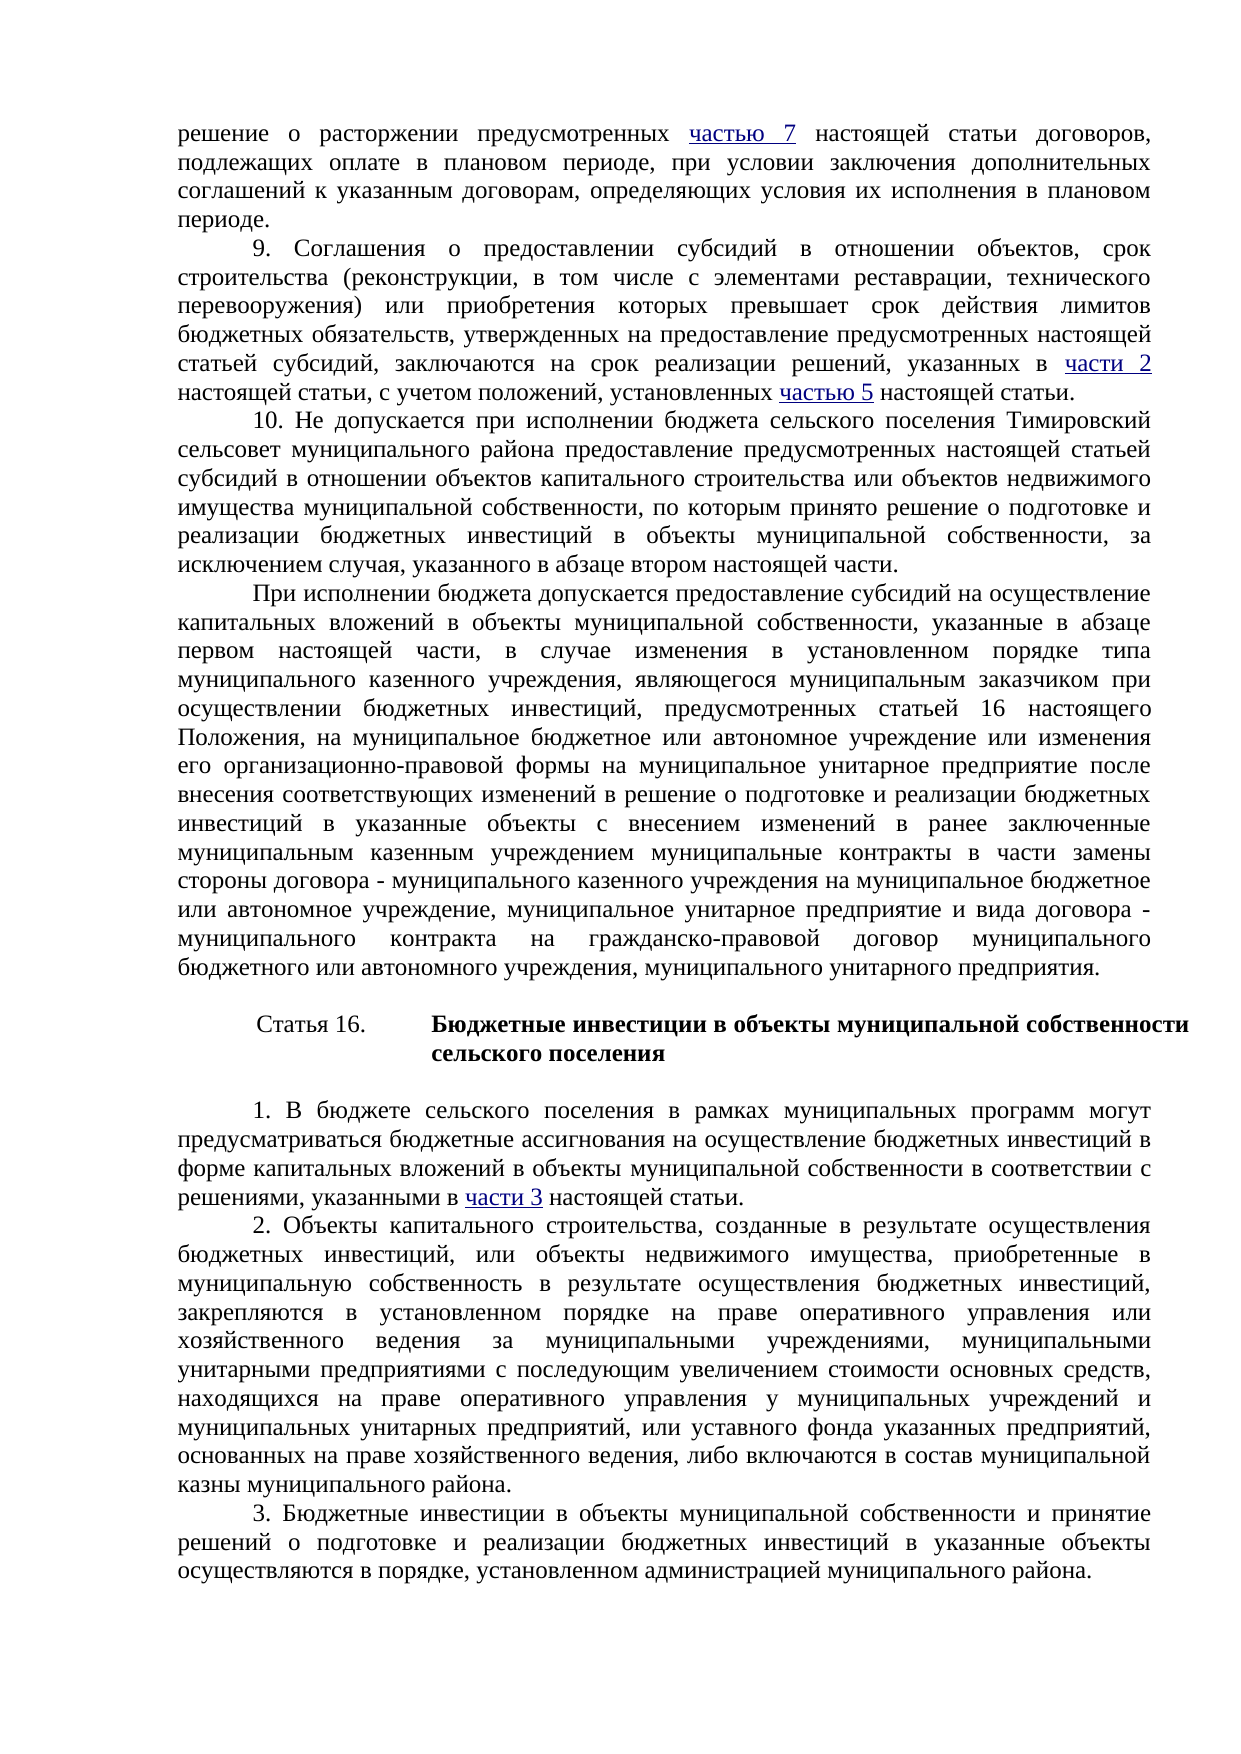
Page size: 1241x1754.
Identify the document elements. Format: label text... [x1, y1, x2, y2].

text 2. Объекты капитального строительства, созданные в результате осуществления бюджетных инвестиций, или объекты недвижимого имущества, приобретенные в муниципальную собственность в результате осуществления бюджетных инвестиций, закрепляются в установленном порядке на праве оперативного управления или хозяйственного ведения за муниципальными учреждениями, муниципальными унитарными предприятиями с последующим увеличением стоимости основных средств, находящихся на праве оперативного управления у муниципальных учреждений и муниципальных унитарных предприятий, или уставного фонда указанных предприятий, основанных на праве хозяйственного ведения, либо включаются в состав муниципальной казны муниципального района. [177, 1211, 1152, 1498]
text 10. Не допускается при исполнении бюджета сельского поселения Тимировский сельсовет муниципального района предоставление предусмотренных настоящей статьей субсидий в отношении объектов капитального строительства или объектов недвижимого имущества муниципальной собственности, по которым принято решение о подготовке и реализации бюджетных инвестиций в объекты муниципальной собственности, за исключением случая, указанного в абзаце втором настоящей части. [177, 406, 1152, 578]
table_header Бюджетные инвестиции в объекты муниципальной собственности сельского поселения [420, 1009, 1201, 1067]
text решение о расторжении предусмотренных частью 7 настоящей статьи договоров, подлежащих оплате в плановом периоде, при условии заключения дополнительных соглашений к указанным договорам, определяющих условия их исполнения в плановом периоде. [177, 118, 1152, 233]
table_header Статья 16. [245, 1009, 420, 1067]
text 1. В бюджете сельского поселения в рамках муниципальных программ могут предусматриваться бюджетные ассигнования на осуществление бюджетных инвестиций в форме капитальных вложений в объекты муниципальной собственности в соответствии с решениями, указанными в части 3 настоящей статьи. [177, 1096, 1152, 1211]
text 9. Соглашения о предоставлении субсидий в отношении объектов, срок строительства (реконструкции, в том числе с элементами реставрации, технического перевооружения) или приобретения которых превышает срок действия лимитов бюджетных обязательств, утвержденных на предоставление предусмотренных настоящей статьей субсидий, заключаются на срок реализации решений, указанных в части 2 настоящей статьи, с учетом положений, установленных частью 5 настоящей статьи. [177, 233, 1152, 406]
text 3. Бюджетные инвестиции в объекты муниципальной собственности и принятие решений о подготовке и реализации бюджетных инвестиций в указанные объекты осуществляются в порядке, установленном администрацией муниципального района. [177, 1498, 1152, 1584]
text При исполнении бюджета допускается предоставление субсидий на осуществление капитальных вложений в объекты муниципальной собственности, указанные в абзаце первом настоящей части, в случае изменения в установленном порядке типа муниципального казенного учреждения, являющегося муниципальным заказчиком при осуществлении бюджетных инвестиций, предусмотренных статьей 16 настоящего Положения, на муниципальное бюджетное или автономное учреждение или изменения его организационно-правовой формы на муниципальное унитарное предприятие после внесения соответствующих изменений в решение о подготовке и реализации бюджетных инвестиций в указанные объекты с внесением изменений в ранее заключенные муниципальным казенным учреждением муниципальные контракты в части замены стороны договора - муниципального казенного учреждения на муниципальное бюджетное или автономное учреждение, муниципальное унитарное предприятие и вида договора - муниципального контракта на гражданско-правовой договор муниципального бюджетного или автономного учреждения, муниципального унитарного предприятия. [177, 578, 1152, 981]
